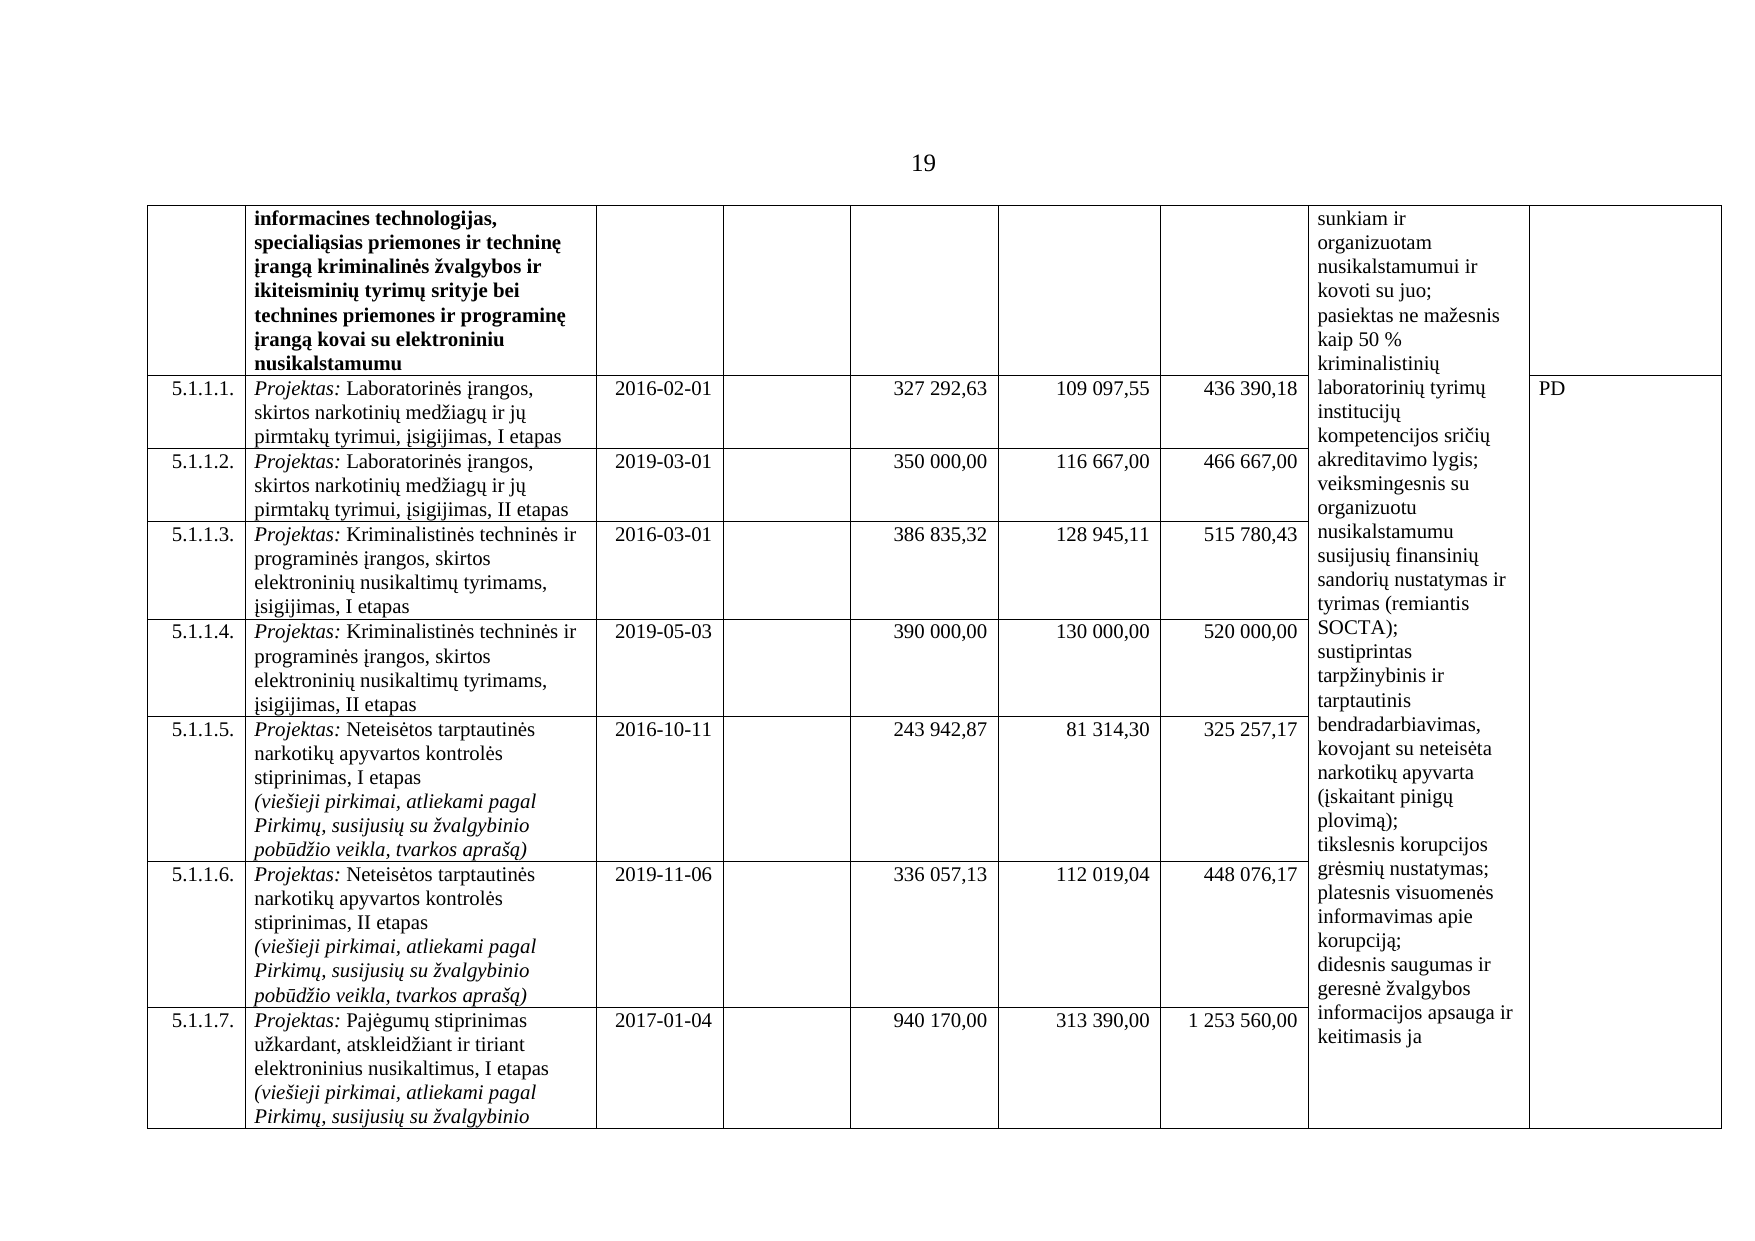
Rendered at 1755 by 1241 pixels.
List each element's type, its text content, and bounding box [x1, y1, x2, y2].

table_cell 5.1.1.3. [148, 522, 245, 618]
table_cell 325 257,17 [1161, 717, 1308, 861]
table_cell 81 314,30 [999, 717, 1160, 861]
table_cell PD [1530, 376, 1721, 1128]
table_cell Projektas: Kriminalistinės techninės ir programinės įrangos, skirtos elektroninių nusikaltimų tyrimams, įsigijimas, I etapas [246, 522, 596, 618]
table_cell Projektas: Neteisėtos tarptautinės narkotikų apyvartos kontrolės stiprinimas, I etapas (viešieji pirkimai, atliekami pagal Pirkimų, susijusių su žvalgybinio pobūdžio veikla, tvarkos aprašą) [246, 717, 596, 861]
table_cell 5.1.1.5. [148, 717, 245, 861]
table_cell [724, 717, 850, 861]
table_cell 128 945,11 [999, 522, 1160, 618]
table_cell Projektas: Laboratorinės įrangos, skirtos narkotinių medžiagų ir jų pirmtakų tyrimui, įsigijimas, I etapas [246, 376, 596, 448]
table_cell 515 780,43 [1161, 522, 1308, 618]
table_cell 350 000,00 [851, 449, 998, 521]
table_cell [597, 206, 723, 375]
table_cell 2016-02-01 [597, 376, 723, 448]
table_cell 2016-03-01 [597, 522, 723, 618]
table_cell 940 170,00 [851, 1008, 998, 1128]
table_cell [724, 862, 850, 1007]
table_cell 520 000,00 [1161, 620, 1308, 716]
table_cell 5.1.1.4. [148, 620, 245, 716]
table_cell 390 000,00 [851, 620, 998, 716]
table_cell [724, 206, 850, 375]
table_cell 2019-11-06 [597, 862, 723, 1007]
table_cell 130 000,00 [999, 620, 1160, 716]
table_cell 5.1.1.6. [148, 862, 245, 1007]
table_cell 2016-10-11 [597, 717, 723, 861]
table_cell Projektas: Laboratorinės įrangos, skirtos narkotinių medžiagų ir jų pirmtakų tyrimui, įsigijimas, II etapas [246, 449, 596, 521]
table_cell [148, 206, 245, 375]
table_cell Projektas: Kriminalistinės techninės ir programinės įrangos, skirtos elektroninių nusikaltimų tyrimams, įsigijimas, II etapas [246, 620, 596, 716]
table_cell 436 390,18 [1161, 376, 1308, 448]
table_cell 5.1.1.2. [148, 449, 245, 521]
table_cell 2019-03-01 [597, 449, 723, 521]
table_cell [724, 522, 850, 618]
table_cell 448 076,17 [1161, 862, 1308, 1007]
table_cell 109 097,55 [999, 376, 1160, 448]
table_cell 116 667,00 [999, 449, 1160, 521]
table_cell 2017-01-04 [597, 1008, 723, 1128]
table_cell 313 390,00 [999, 1008, 1160, 1128]
table_cell [724, 449, 850, 521]
table_cell [1530, 206, 1721, 375]
table_cell 386 835,32 [851, 522, 998, 618]
table_cell informacines technologijas, specialiąsias priemones ir techninę įrangą kriminalinės žvalgybos ir ikiteisminių tyrimų srityje bei technines priemones ir programinę įrangą kovai su elektroniniu nusikalstamumu [246, 206, 596, 375]
table_cell 466 667,00 [1161, 449, 1308, 521]
table_cell 112 019,04 [999, 862, 1160, 1007]
table_cell Projektas: Pajėgumų stiprinimas užkardant, atskleidžiant ir tiriant elektroninius nusikaltimus, I etapas (viešieji pirkimai, atliekami pagal Pirkimų, susijusių su žvalgybinio [246, 1008, 596, 1128]
table_cell Projektas: Neteisėtos tarptautinės narkotikų apyvartos kontrolės stiprinimas, II etapas (viešieji pirkimai, atliekami pagal Pirkimų, susijusių su žvalgybinio pobūdžio veikla, tvarkos aprašą) [246, 862, 596, 1007]
table_cell [999, 206, 1160, 375]
table_cell sunkiam ir organizuotam nusikalstamumui ir kovoti su juo; pasiektas ne mažesnis kaip 50 % kriminalistinių laboratorinių tyrimų institucijų kompetencijos sričių akreditavimo lygis; veiksmingesnis su organizuotu nusikalstamumu susijusių finansinių sandorių nustatymas ir tyrimas (remiantis SOCTA); sustiprintas tarpžinybinis ir tarptautinis bendradarbiavimas, kovojant su neteisėta narkotikų apyvarta (įskaitant pinigų plovimą); tikslesnis korupcijos grėsmių nustatymas; platesnis visuomenės informavimas apie korupciją; didesnis saugumas ir geresnė žvalgybos informacijos apsauga ir keitimasis ja [1309, 206, 1529, 1128]
table_cell 327 292,63 [851, 376, 998, 448]
table_cell 336 057,13 [851, 862, 998, 1007]
table_cell 1 253 560,00 [1161, 1008, 1308, 1128]
table_cell [724, 1008, 850, 1128]
table_cell [1161, 206, 1308, 375]
table_cell [851, 206, 998, 375]
table_cell [724, 376, 850, 448]
table_cell 5.1.1.1. [148, 376, 245, 448]
table_cell 2019-05-03 [597, 620, 723, 716]
table_cell 243 942,87 [851, 717, 998, 861]
table_cell [724, 620, 850, 716]
table_cell 5.1.1.7. [148, 1008, 245, 1128]
